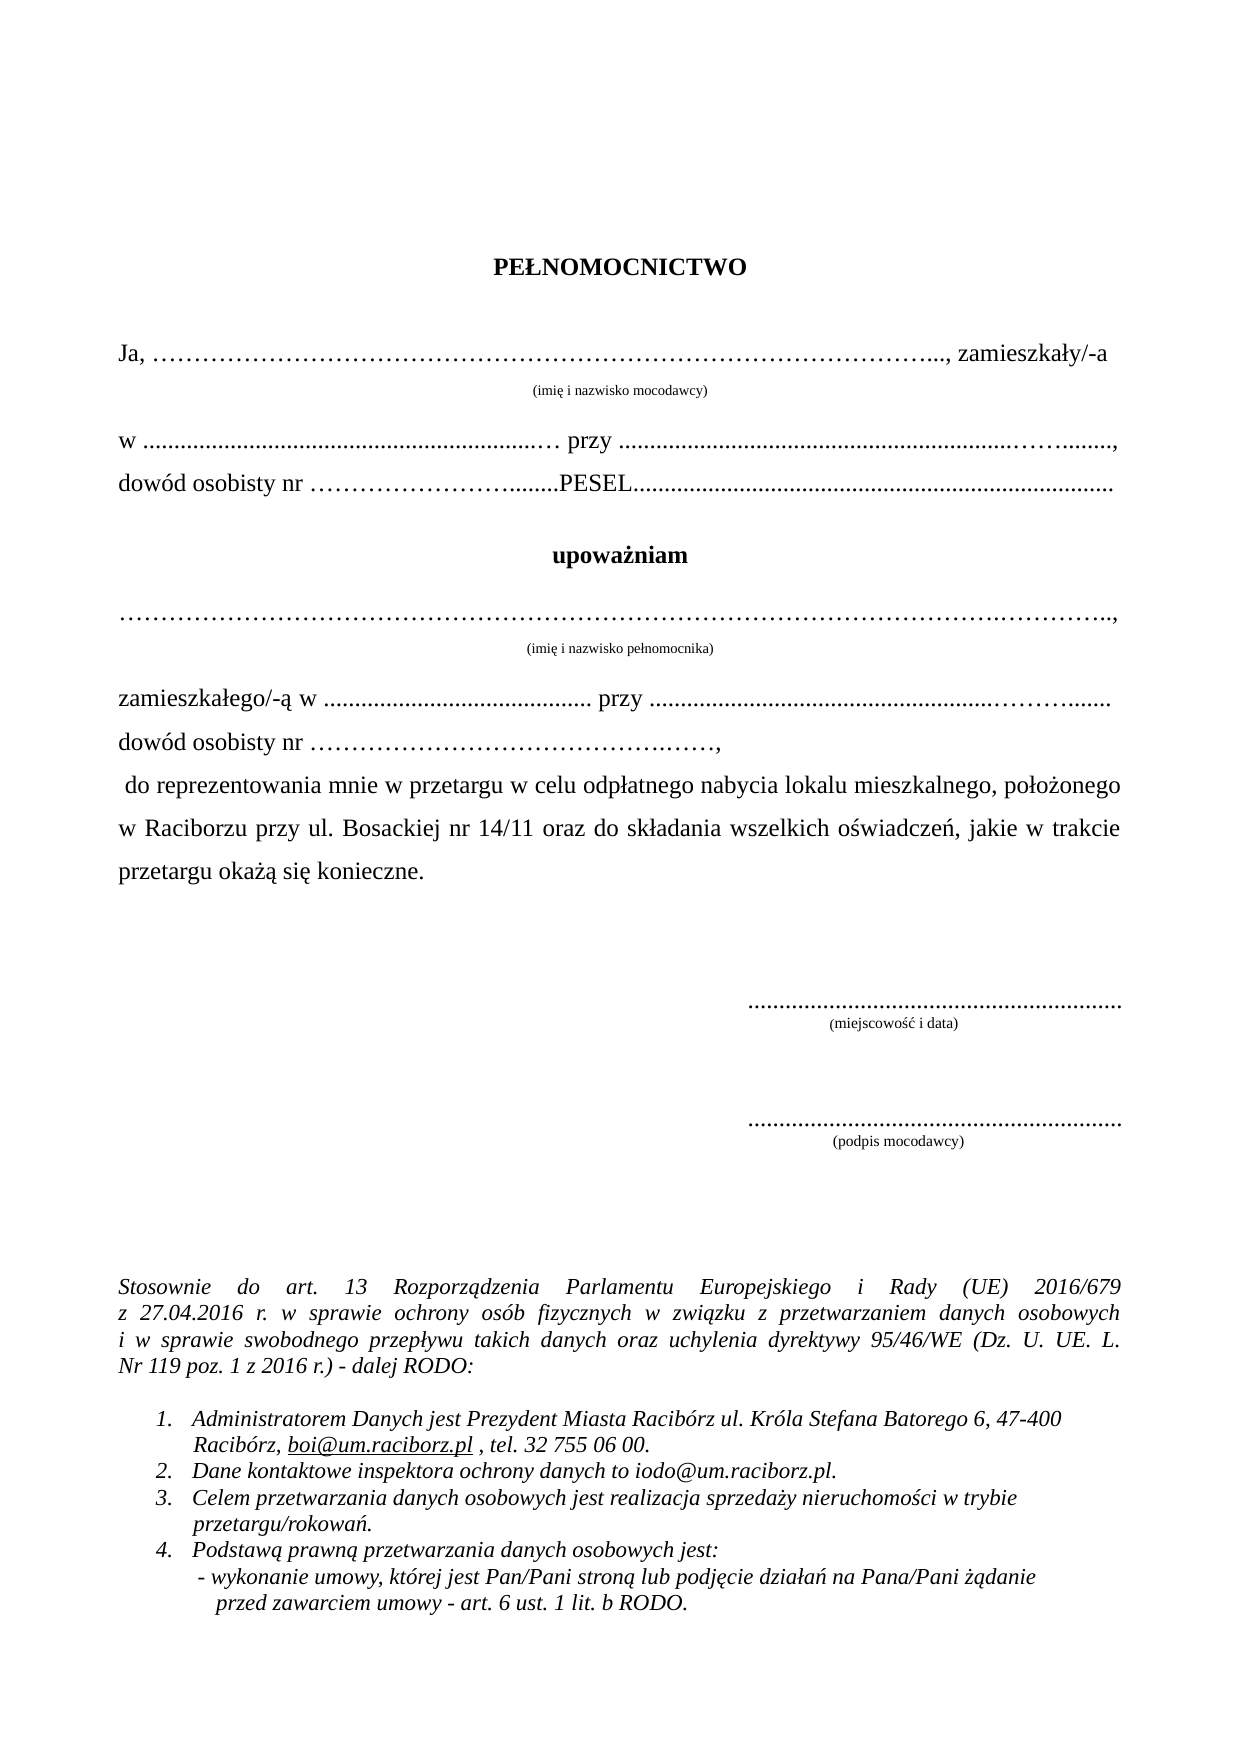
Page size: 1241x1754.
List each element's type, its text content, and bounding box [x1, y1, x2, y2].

list Dane kontaktowe inspektora ochrony danych to iodo@um.raciborz.pl. [156, 1457, 1122, 1484]
text upoważniam [118, 540, 1122, 568]
list Administratorem Danych jest Prezydent Miasta Racibórz ul. Króla Stefana Batorego 6, 47-400 Racibórz, boi@um.raciborz.pl , tel. 32 755 06 00. [156, 1405, 1122, 1457]
text PEŁNOMOCNICTWO [118, 252, 1122, 281]
text Stosownie do art. 13 Rozporządzenia Parlamentu Europejskiego i Rady (UE) 2016/679 z 27.04.2016 r. w sprawie ochrony osób fizycznych w związku z przetwarzaniem danych osobowych i w sprawie swobodnego przepływu takich danych oraz uchylenia dyrektywy 95/46/WE (Dz. U. UE. L. Nr 119 poz. 1 z 2016 r.) - dalej RODO: [118, 1273, 1122, 1378]
text (imię i nazwisko mocodawcy) [118, 382, 1122, 410]
text (podpis mocodawcy) [833, 1132, 1122, 1163]
text dowód osobisty nr …………………………………….……, [118, 727, 1122, 755]
list Celem przetwarzania danych osobowych jest realizacja sprzedaży nieruchomości w trybie przetargu/rokowań. [156, 1484, 1122, 1536]
text (miejscowość i data) [815, 1014, 1122, 1045]
list Podstawą prawną przetwarzania danych osobowych jest: [156, 1536, 1122, 1563]
text w ...............................................................… przy ...............................................................……........, [118, 425, 1122, 453]
text zamieszkałego/-ą w ........................................... przy .......................................................………....... [118, 683, 1122, 712]
text (imię i nazwisko pełnomocnika) [118, 640, 1122, 669]
text do reprezentowania mnie w przetargu w celu odpłatnego nabycia lokalu mieszkalnego, położonego w Raciborzu przy ul. Bosackiej nr 14/11 oraz do składania wszelkich oświadczeń, jakie w trakcie przetargu okażą się konieczne. [118, 770, 1122, 885]
text Ja, …………………………………………………………………………………..., zamieszkały/-a [118, 338, 1122, 367]
text dowód osobisty nr ……………………........PESEL............................................................................. [118, 468, 1122, 497]
text ............................................................ [118, 985, 1122, 1014]
text …………………………………………………………………………………………….………….., [118, 597, 1122, 626]
text ............................................................ [118, 1103, 1122, 1132]
list - wykonanie umowy, której jest Pan/Pani stroną lub podjęcie działań na Pana/Pani żądanie przed zawarciem umowy - art. 6 ust. 1 lit. b RODO. [118, 1563, 1122, 1616]
